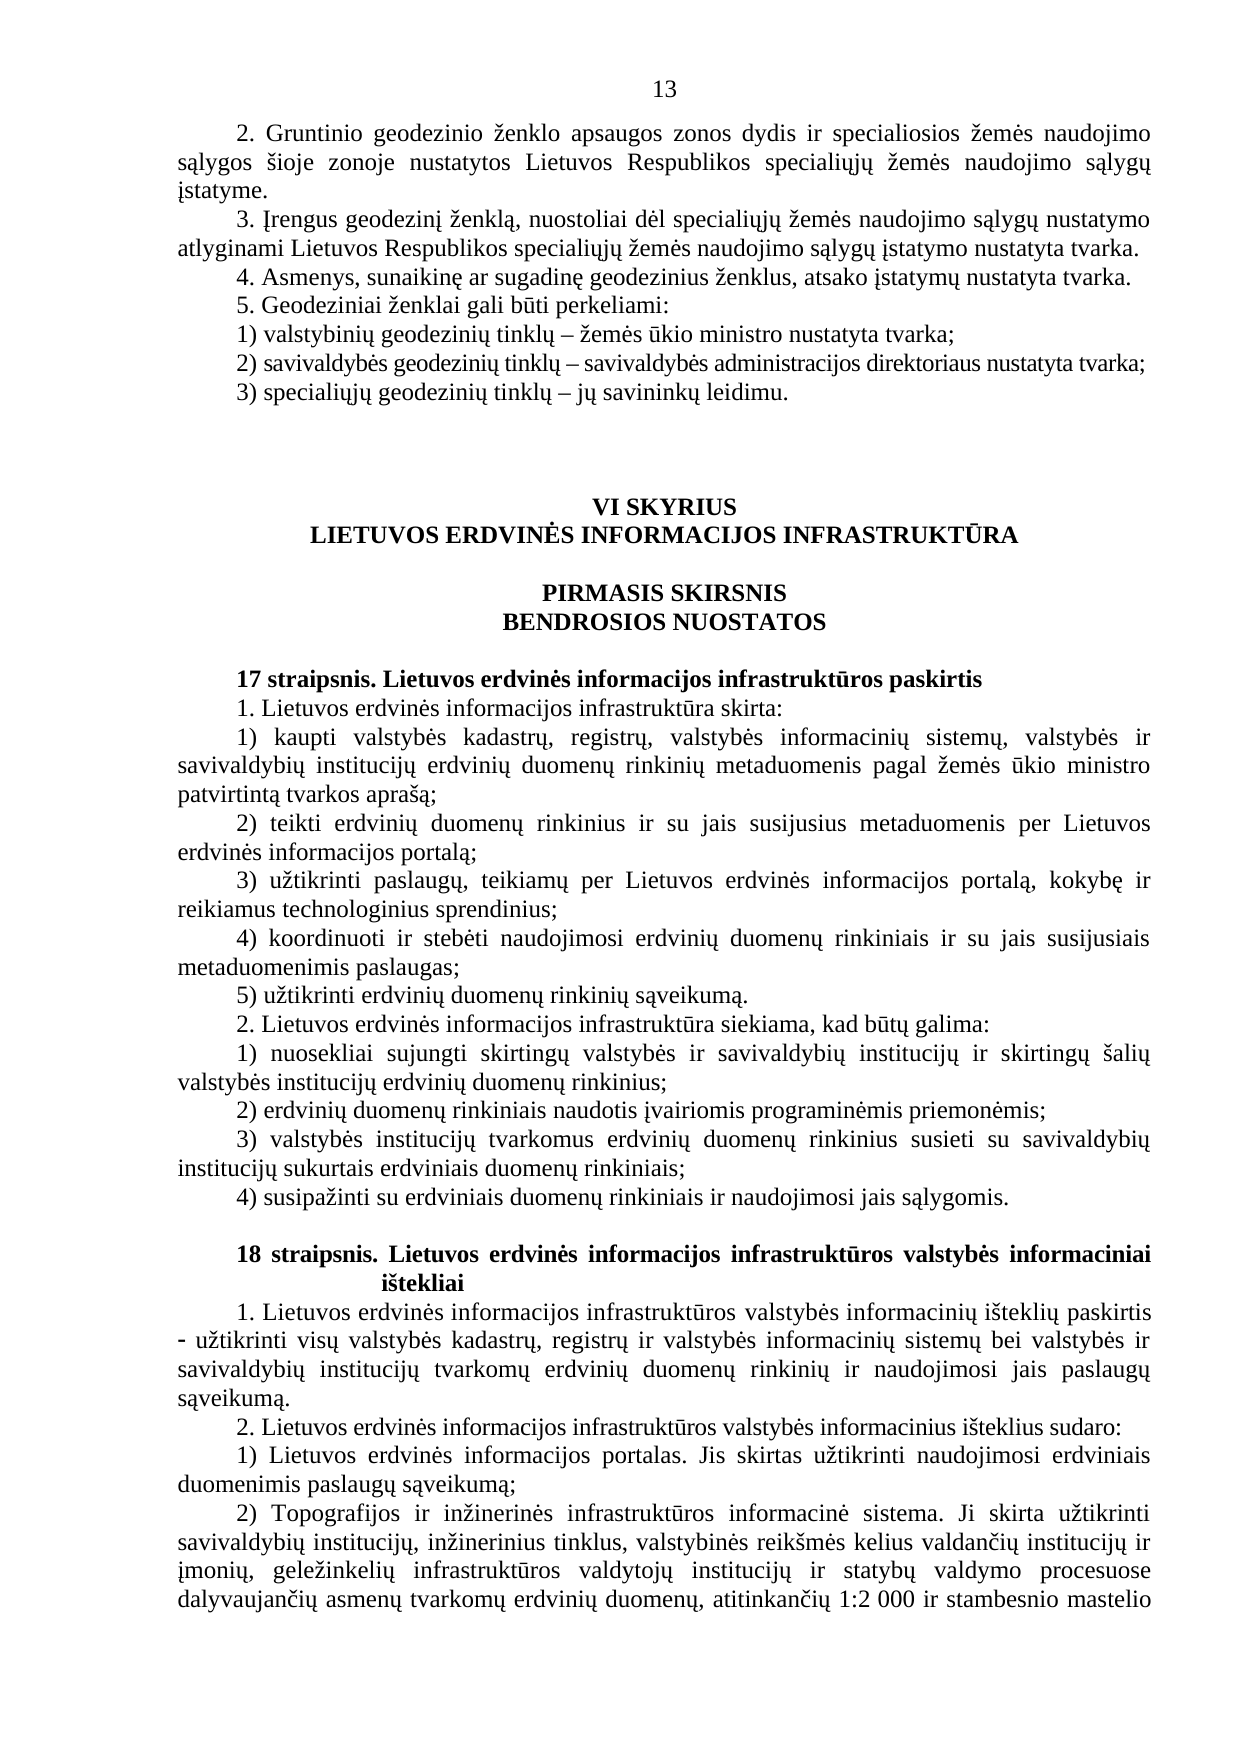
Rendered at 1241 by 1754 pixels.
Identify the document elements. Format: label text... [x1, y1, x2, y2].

text 5. Geodeziniai ženklai gali būti perkeliami: [177, 291, 1152, 319]
text LIETUVOS ERDVINĖS INFORMACIJOS INFRASTRUKTŪRA [177, 521, 1152, 549]
text BENDROSIOS NUOSTATOS [177, 607, 1152, 636]
text 3) valstybės institucijų tvarkomus erdvinių duomenų rinkinius susieti su savivaldybių institucijų sukurtais erdviniais duomenų rinkiniais; [177, 1124, 1152, 1182]
text 1) Lietuvos erdvinės informacijos portalas. Jis skirtas užtikrinti naudojimosi erdviniais duomenimis paslaugų sąveikumą; [177, 1441, 1152, 1498]
text 3) užtikrinti paslaugų, teikiamų per Lietuvos erdvinės informacijos portalą, kokybę ir reikiamus technologinius sprendinius; [177, 866, 1152, 923]
text 4) koordinuoti ir stebėti naudojimosi erdvinių duomenų rinkiniais ir su jais susijusiais metaduomenimis paslaugas; [177, 923, 1152, 981]
text 2. Gruntinio geodezinio ženklo apsaugos zonos dydis ir specialiosios žemės naudojimo sąlygos šioje zonoje nustatytos Lietuvos Respublikos specialiųjų žemės naudojimo sąlygų įstatyme. [177, 118, 1152, 204]
text 1. Lietuvos erdvinės informacijos infrastruktūros valstybės informacinių išteklių paskirtis  užtikrinti visų valstybės kadastrų, registrų ir valstybės informacinių sistemų bei valstybės ir savivaldybių institucijų tvarkomų erdvinių duomenų rinkinių ir naudojimosi jais paslaugų sąveikumą. [177, 1297, 1152, 1412]
text 1. Lietuvos erdvinės informacijos infrastruktūra skirta: [177, 693, 1152, 722]
text 5) užtikrinti erdvinių duomenų rinkinių sąveikumą. [177, 981, 1152, 1009]
text 2) teikti erdvinių duomenų rinkinius ir su jais susijusius metaduomenis per Lietuvos erdvinės informacijos portalą; [177, 808, 1152, 866]
text 18 straipsnis. Lietuvos erdvinės informacijos infrastruktūros valstybės informaciniai ištekliai [236, 1239, 1152, 1297]
text 2) erdvinių duomenų rinkiniais naudotis įvairiomis programinėmis priemonėmis; [177, 1096, 1152, 1124]
text 1) valstybinių geodezinių tinklų – žemės ūkio ministro nustatyta tvarka; [177, 319, 1152, 348]
text 3) specialiųjų geodezinių tinklų – jų savininkų leidimu. [177, 377, 1152, 406]
text 3. Įrengus geodezinį ženklą, nuostoliai dėl specialiųjų žemės naudojimo sąlygų nustatymo atlyginami Lietuvos Respublikos specialiųjų žemės naudojimo sąlygų įstatymo nustatyta tvarka. [177, 204, 1152, 262]
text 2) Topografijos ir inžinerinės infrastruktūros informacinė sistema. Ji skirta užtikrinti savivaldybių institucijų, inžinerinius tinklus, valstybinės reikšmės kelius valdančių institucijų ir įmonių, geležinkelių infrastruktūros valdytojų institucijų ir statybų valdymo procesuose dalyvaujančių asmenų tvarkomų erdvinių duomenų, atitinkančių 1:2 000 ir stambesnio mastelio [177, 1498, 1152, 1613]
text 2. Lietuvos erdvinės informacijos infrastruktūra siekiama, kad būtų galima: [177, 1009, 1152, 1038]
text PIRMASIS SKIRSNIS [177, 578, 1152, 607]
text 4) susipažinti su erdviniais duomenų rinkiniais ir naudojimosi jais sąlygomis. [177, 1182, 1152, 1211]
text 4. Asmenys, sunaikinę ar sugadinę geodezinius ženklus, atsako įstatymų nustatyta tvarka. [177, 262, 1152, 291]
text 1) kaupti valstybės kadastrų, registrų, valstybės informacinių sistemų, valstybės ir savivaldybių institucijų erdvinių duomenų rinkinių metaduomenis pagal žemės ūkio ministro patvirtintą tvarkos aprašą; [177, 722, 1152, 808]
text 2) savivaldybės geodezinių tinklų – savivaldybės administracijos direktoriaus nustatyta tvarka; [177, 348, 1152, 377]
text 1) nuosekliai sujungti skirtingų valstybės ir savivaldybių institucijų ir skirtingų šalių valstybės institucijų erdvinių duomenų rinkinius; [177, 1038, 1152, 1096]
text VI SKYRIUS [177, 492, 1152, 521]
text 17 straipsnis. Lietuvos erdvinės informacijos infrastruktūros paskirtis [177, 664, 1152, 693]
text 2. Lietuvos erdvinės informacijos infrastruktūros valstybės informacinius išteklius sudaro: [177, 1412, 1152, 1441]
